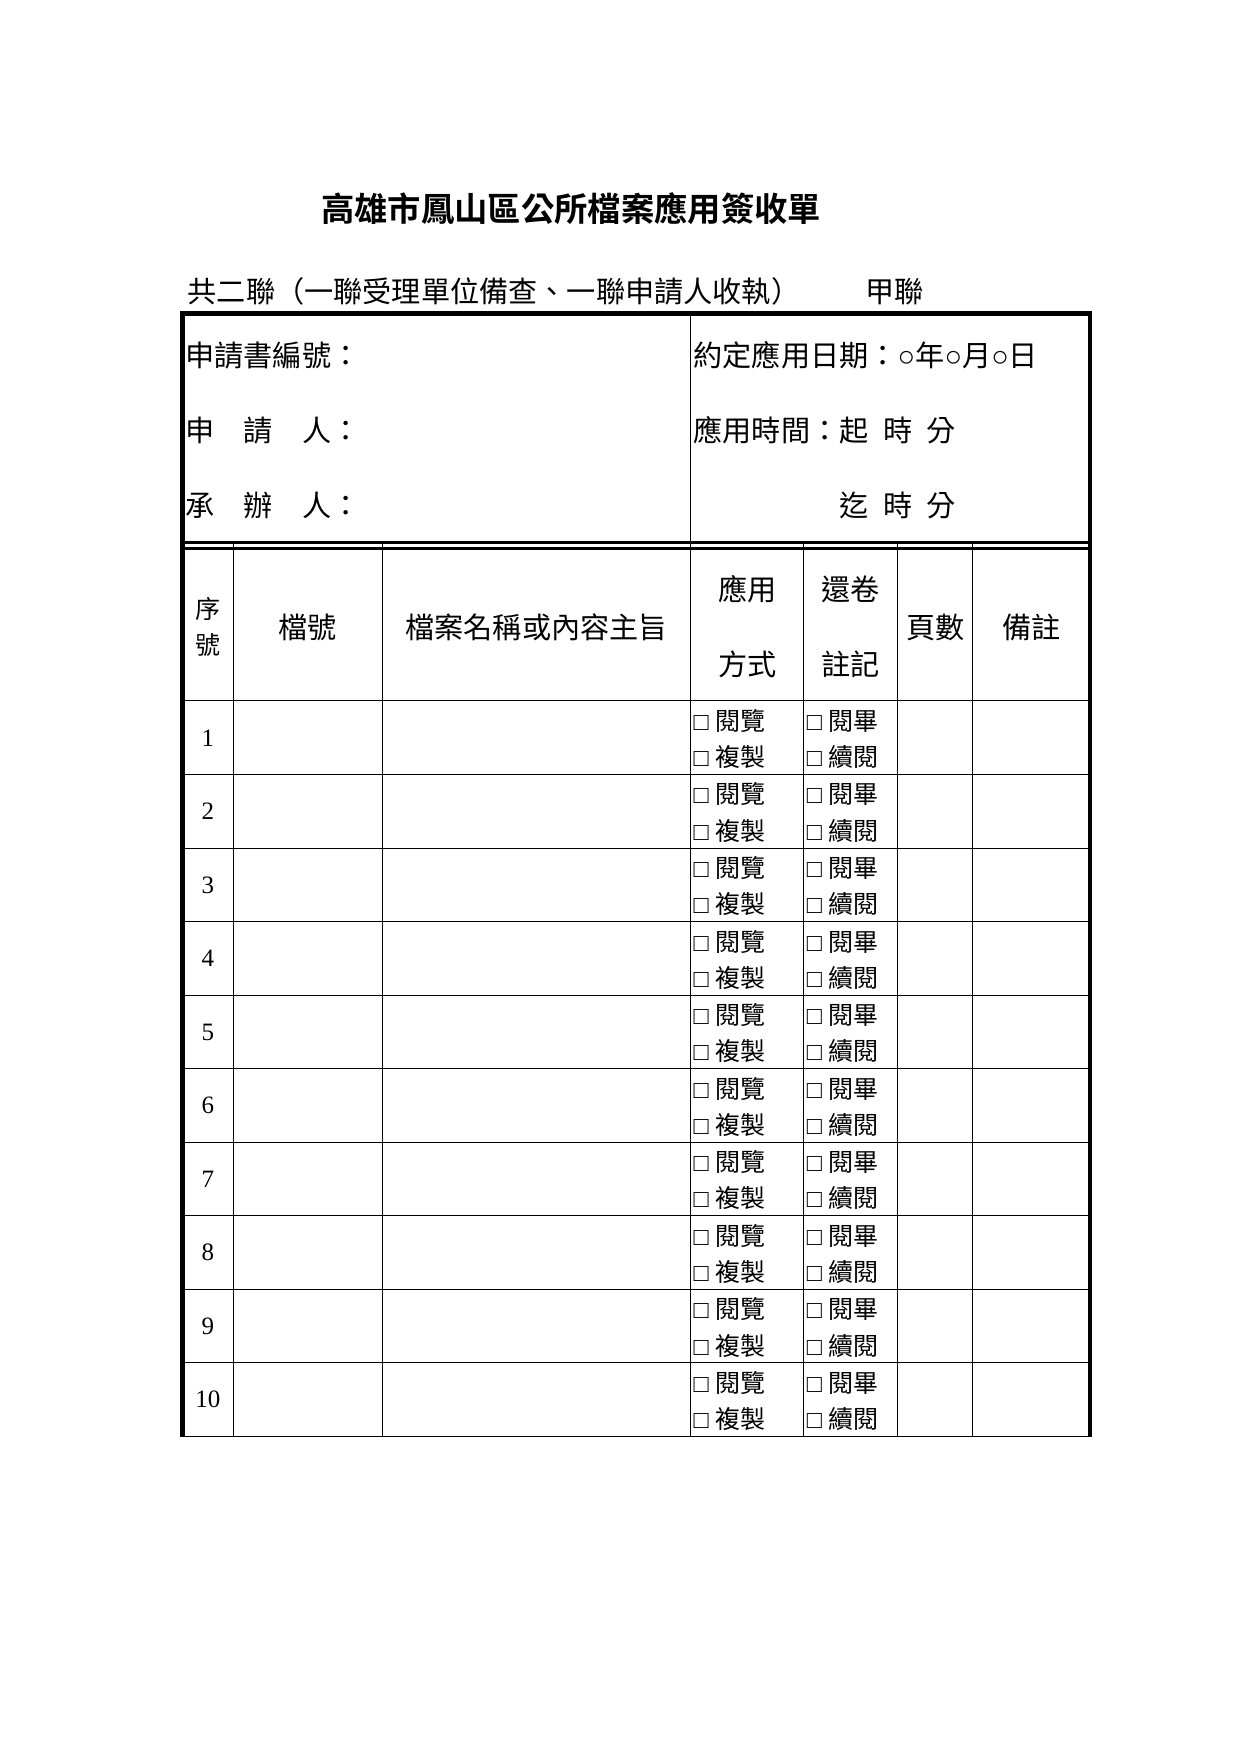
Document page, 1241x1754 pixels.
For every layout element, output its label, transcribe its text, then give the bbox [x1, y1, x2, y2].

table_cell [898, 1290, 972, 1362]
table_cell □ 閱畢 □ 續閱 [804, 1143, 897, 1215]
table_cell □ 閱覽 □ 複製 [691, 1143, 803, 1215]
table_cell □ 閱畢 □ 續閱 [804, 922, 897, 994]
table_cell [898, 1363, 972, 1436]
table_cell 頁數 [898, 550, 972, 700]
table_cell [898, 922, 972, 994]
table_cell □ 閱畢 □ 續閱 [804, 1363, 897, 1436]
table_cell [383, 775, 690, 847]
table_cell [898, 1216, 972, 1289]
table_cell [973, 922, 1088, 994]
table_cell □ 閱覽 □ 複製 [691, 701, 803, 774]
text 共二聯（一聯受理單位備查、一聯申請人收執） 甲聯 [187, 269, 1053, 311]
table_cell [383, 1216, 690, 1289]
table_cell □ 閱畢 □ 續閱 [804, 996, 897, 1068]
table_cell 10 [185, 1363, 233, 1436]
table_cell [234, 1069, 382, 1142]
table_cell □ 閱覽 □ 複製 [691, 1363, 803, 1436]
table_cell 序號 [185, 550, 233, 700]
table_cell [973, 1069, 1088, 1142]
table_cell 8 [185, 1216, 233, 1289]
table_cell [898, 775, 972, 847]
table_cell [973, 775, 1088, 847]
table_cell [234, 849, 382, 921]
table_cell [898, 996, 972, 1068]
table_cell □ 閱覽 □ 複製 [691, 996, 803, 1068]
table_cell □ 閱畢 □ 續閱 [804, 701, 897, 774]
table_cell [383, 849, 690, 921]
table_cell □ 閱畢 □ 續閱 [804, 1069, 897, 1142]
table_cell [234, 1143, 382, 1215]
table_cell 檔號 [234, 550, 382, 700]
table_cell [234, 1290, 382, 1362]
table_cell 檔案名稱或內容主旨 [383, 550, 690, 700]
table_cell □ 閱覽 □ 複製 [691, 1216, 803, 1289]
table_cell □ 閱畢 □ 續閱 [804, 1216, 897, 1289]
table_cell 還卷 註記 [804, 550, 897, 700]
table_cell 9 [185, 1290, 233, 1362]
table_cell 2 [185, 775, 233, 847]
table_cell [234, 996, 382, 1068]
table_cell □ 閱畢 □ 續閱 [804, 849, 897, 921]
table_cell [383, 996, 690, 1068]
table_cell [383, 1143, 690, 1215]
table_cell [234, 1363, 382, 1436]
table_header 申請書編號： 申 請 人： 承 辦 人： [185, 316, 690, 541]
table_cell □ 閱畢 □ 續閱 [804, 775, 897, 847]
table_cell 備註 [973, 550, 1088, 700]
table_cell 1 [185, 701, 233, 774]
table_cell 6 [185, 1069, 233, 1142]
table_cell [973, 1363, 1088, 1436]
table_cell [973, 996, 1088, 1068]
table_header 約定應用日期：○年○月○日 應用時間：起 時 分 迄 時 分 [691, 316, 1088, 541]
table_cell [383, 922, 690, 994]
table_cell □ 閱覽 □ 複製 [691, 775, 803, 847]
table_cell □ 閱畢 □ 續閱 [804, 1290, 897, 1362]
table_cell [898, 849, 972, 921]
table_cell 應用 方式 [691, 550, 803, 700]
table_cell 4 [185, 922, 233, 994]
table_cell [383, 1363, 690, 1436]
table_cell [383, 1290, 690, 1362]
table_cell [234, 701, 382, 774]
table_cell □ 閱覽 □ 複製 [691, 1069, 803, 1142]
table_cell □ 閱覽 □ 複製 [691, 849, 803, 921]
table_cell [383, 1069, 690, 1142]
table_cell [898, 1143, 972, 1215]
table_cell [973, 849, 1088, 921]
table_cell □ 閱覽 □ 複製 [691, 1290, 803, 1362]
table_cell [973, 1290, 1088, 1362]
table_cell [898, 701, 972, 774]
table_cell □ 閱覽 □ 複製 [691, 922, 803, 994]
table_cell [973, 1216, 1088, 1289]
text 高雄市鳳山區公所檔案應用簽收單 [187, 183, 1053, 231]
table_cell [898, 1069, 972, 1142]
table_cell 3 [185, 849, 233, 921]
table_cell [234, 775, 382, 847]
table_cell [973, 1143, 1088, 1215]
table_cell [234, 1216, 382, 1289]
table_cell [383, 701, 690, 774]
table_cell 5 [185, 996, 233, 1068]
table_cell [234, 922, 382, 994]
table_cell [973, 701, 1088, 774]
table_cell 7 [185, 1143, 233, 1215]
